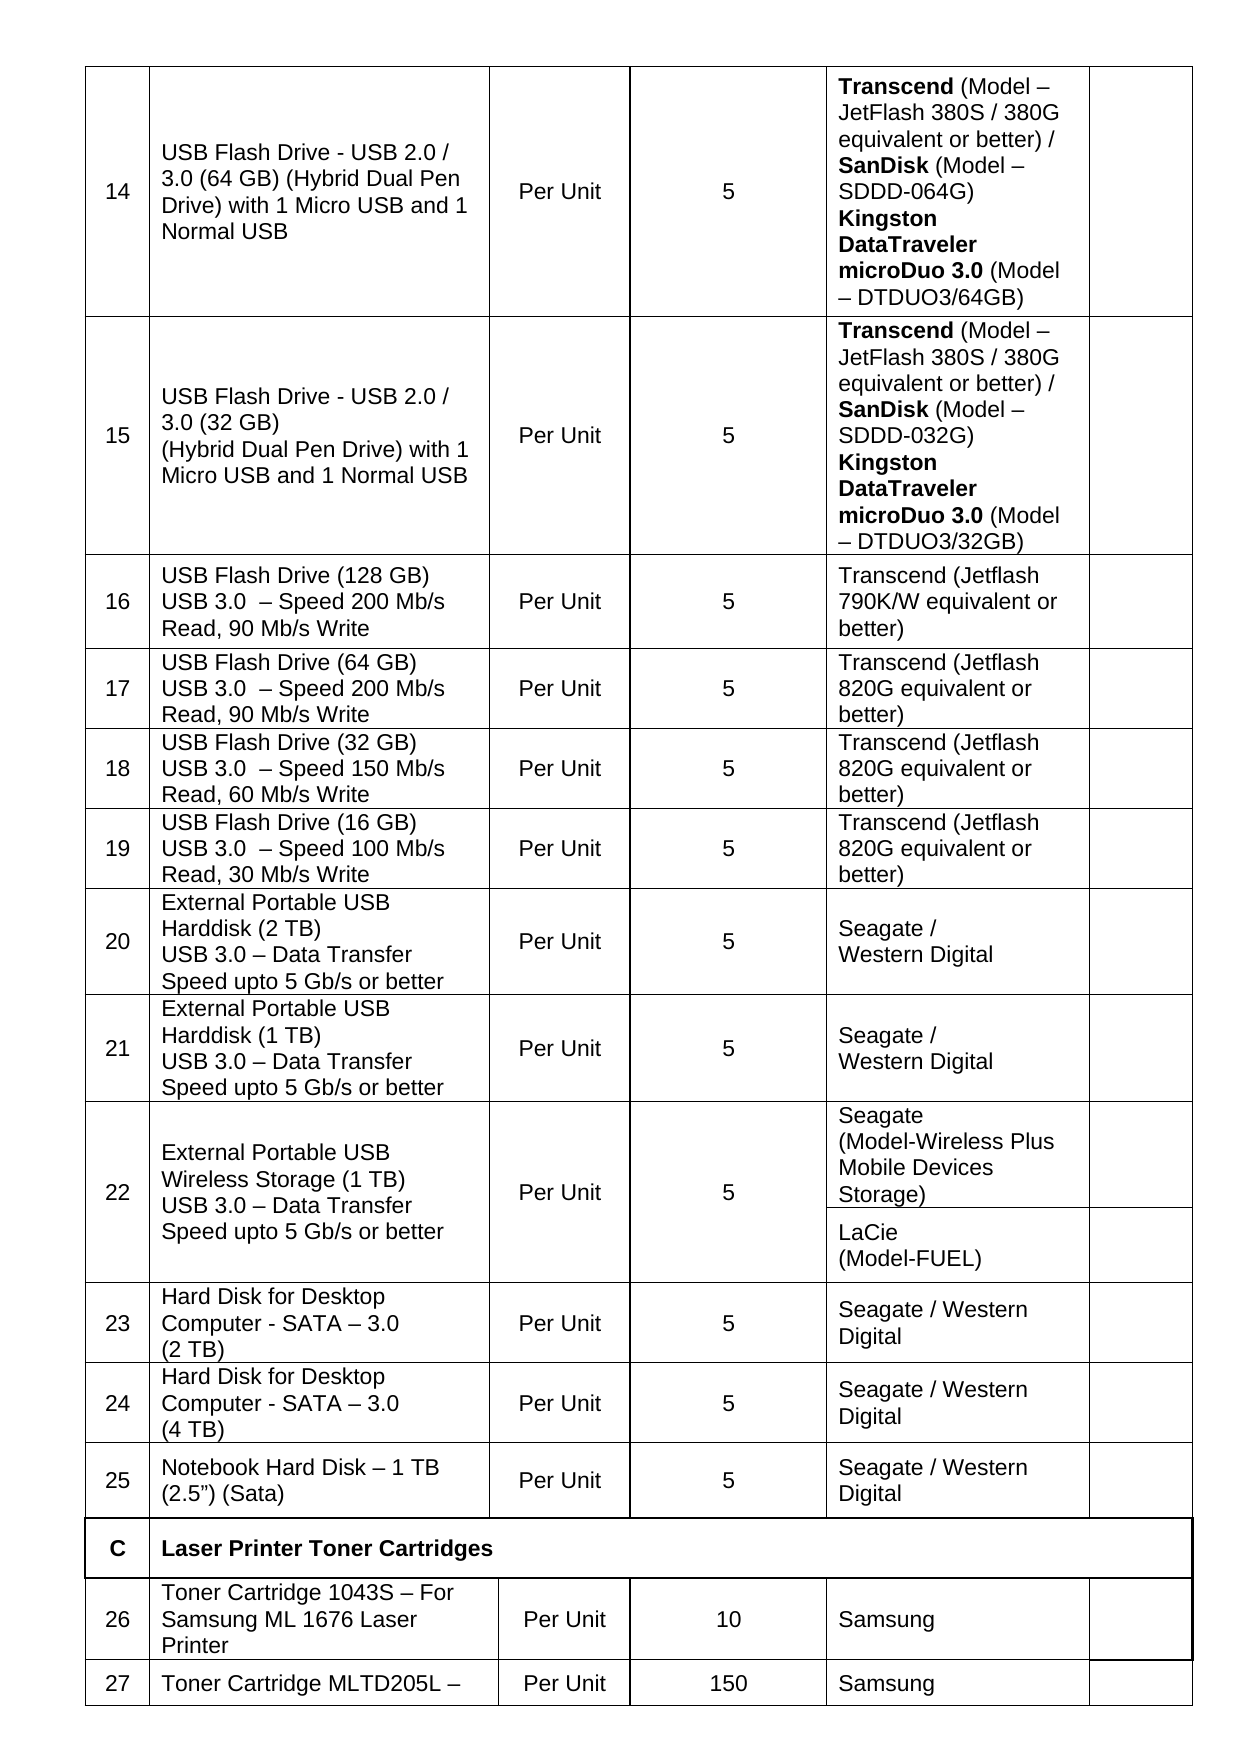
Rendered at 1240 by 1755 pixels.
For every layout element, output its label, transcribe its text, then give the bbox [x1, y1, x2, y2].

table_cell 5 [631, 1102, 826, 1282]
table_cell [1090, 1579, 1191, 1658]
table_cell USB Flash Drive (32 GB) USB 3.0 – Speed 150 Mb/s Read, 60 Mb/s Write [150, 729, 489, 808]
table_cell [1090, 1102, 1192, 1207]
table_cell Per Unit [499, 1660, 629, 1705]
table_cell Toner Cartridge 1043S – For Samsung ML 1676 Laser Printer [150, 1579, 498, 1658]
table_cell [1090, 729, 1192, 808]
table_cell [1090, 1208, 1192, 1282]
table_cell 17 [86, 649, 149, 727]
table_cell 5 [631, 67, 826, 316]
table_cell Per Unit [490, 995, 629, 1101]
table_cell 5 [631, 1363, 826, 1442]
table_cell Per Unit [499, 1579, 629, 1658]
table_cell 5 [631, 729, 826, 808]
table_cell C [86, 1519, 149, 1577]
table_cell 26 [86, 1579, 149, 1658]
table_cell Per Unit [490, 555, 629, 647]
table_cell 27 [86, 1660, 149, 1705]
table_cell 5 [631, 1443, 826, 1517]
table_cell Per Unit [490, 889, 629, 994]
table_cell USB Flash Drive - USB 2.0 / 3.0 (32 GB) (Hybrid Dual Pen Drive) with 1 Micro USB and 1 Normal USB [150, 317, 489, 554]
table_cell Transcend (Jetflash 820G equivalent or better) [827, 809, 1089, 888]
table_cell USB Flash Drive (64 GB) USB 3.0 – Speed 200 Mb/s Read, 90 Mb/s Write [150, 649, 489, 727]
table_cell [1090, 809, 1192, 888]
table_cell Per Unit [490, 67, 629, 316]
table_cell Samsung [827, 1660, 1089, 1705]
table_cell USB Flash Drive (16 GB) USB 3.0 – Speed 100 Mb/s Read, 30 Mb/s Write [150, 809, 489, 888]
table_cell Per Unit [490, 1283, 629, 1362]
table_cell Toner Cartridge MLTD205L – [150, 1660, 498, 1705]
table_cell [1090, 1443, 1192, 1517]
table_cell [1090, 1363, 1192, 1442]
table_cell Per Unit [490, 809, 629, 888]
table_cell Transcend (Jetflash 820G equivalent or better) [827, 649, 1089, 727]
table_cell Transcend (Jetflash 820G equivalent or better) [827, 729, 1089, 808]
table_cell 19 [86, 809, 149, 888]
table_cell Seagate / Western Digital [827, 995, 1089, 1101]
table_cell 20 [86, 889, 149, 994]
table_cell Transcend (Model – JetFlash 380S / 380G equivalent or better) / SanDisk (Model – SDDD-032G) Kingston DataTraveler microDuo 3.0 (Model – DTDUO3/32GB) [827, 317, 1089, 554]
table_cell [1090, 649, 1192, 727]
table_cell 25 [86, 1443, 149, 1517]
table_cell Transcend (Jetflash 790K/W equivalent or better) [827, 555, 1089, 647]
table_cell 16 [86, 555, 149, 647]
table_cell 24 [86, 1363, 149, 1442]
table_cell 21 [86, 995, 149, 1101]
table_cell Laser Printer Toner Cartridges [150, 1519, 1191, 1577]
table_cell 18 [86, 729, 149, 808]
table_cell [1090, 1283, 1192, 1362]
table_cell 5 [631, 317, 826, 554]
table_cell 5 [631, 649, 826, 727]
table_cell Samsung [827, 1579, 1089, 1658]
table_cell Per Unit [490, 649, 629, 727]
table_cell Seagate / Western Digital [827, 1443, 1089, 1517]
table_cell [1090, 555, 1192, 647]
table_cell [1090, 889, 1192, 994]
table_cell Hard Disk for Desktop Computer - SATA – 3.0 (4 TB) [150, 1363, 489, 1442]
table_cell LaCie (Model-FUEL) [827, 1208, 1089, 1282]
table_cell 15 [86, 317, 149, 554]
table_cell [1090, 1661, 1192, 1705]
table_cell [1090, 67, 1192, 316]
table_cell Hard Disk for Desktop Computer - SATA – 3.0 (2 TB) [150, 1283, 489, 1362]
table_cell Per Unit [490, 317, 629, 554]
table_cell Notebook Hard Disk – 1 TB (2.5”) (Sata) [150, 1443, 489, 1517]
table_cell Per Unit [490, 1443, 629, 1517]
table_cell 14 [86, 67, 149, 316]
table_cell 5 [631, 809, 826, 888]
table_cell USB Flash Drive - USB 2.0 / 3.0 (64 GB) (Hybrid Dual Pen Drive) with 1 Micro USB and 1 Normal USB [150, 67, 489, 316]
table_cell External Portable USB Wireless Storage (1 TB) USB 3.0 – Data Transfer Speed upto 5 Gb/s or better [150, 1102, 489, 1282]
table_cell 5 [631, 555, 826, 647]
table_cell External Portable USB Harddisk (1 TB) USB 3.0 – Data Transfer Speed upto 5 Gb/s or better [150, 995, 489, 1101]
table_cell Transcend (Model – JetFlash 380S / 380G equivalent or better) / SanDisk (Model – SDDD-064G) Kingston DataTraveler microDuo 3.0 (Model – DTDUO3/64GB) [827, 67, 1089, 316]
table_cell 10 [631, 1579, 826, 1658]
table_cell USB Flash Drive (128 GB) USB 3.0 – Speed 200 Mb/s Read, 90 Mb/s Write [150, 555, 489, 647]
table_cell Seagate (Model-Wireless Plus Mobile Devices Storage) [827, 1102, 1089, 1207]
table_cell [1090, 317, 1192, 554]
table_cell 150 [631, 1660, 826, 1705]
table_cell 5 [631, 1283, 826, 1362]
table_cell [1090, 995, 1192, 1101]
table_cell Seagate / Western Digital [827, 1363, 1089, 1442]
table_cell 5 [631, 889, 826, 994]
table_cell 23 [86, 1283, 149, 1362]
table_cell Per Unit [490, 1102, 629, 1282]
table_cell Per Unit [490, 729, 629, 808]
table_cell Seagate / Western Digital [827, 889, 1089, 994]
table_cell Per Unit [490, 1363, 629, 1442]
table_cell External Portable USB Harddisk (2 TB) USB 3.0 – Data Transfer Speed upto 5 Gb/s or better [150, 889, 489, 994]
table_cell 22 [86, 1102, 149, 1282]
table_cell Seagate / Western Digital [827, 1283, 1089, 1362]
table_cell 5 [631, 995, 826, 1101]
